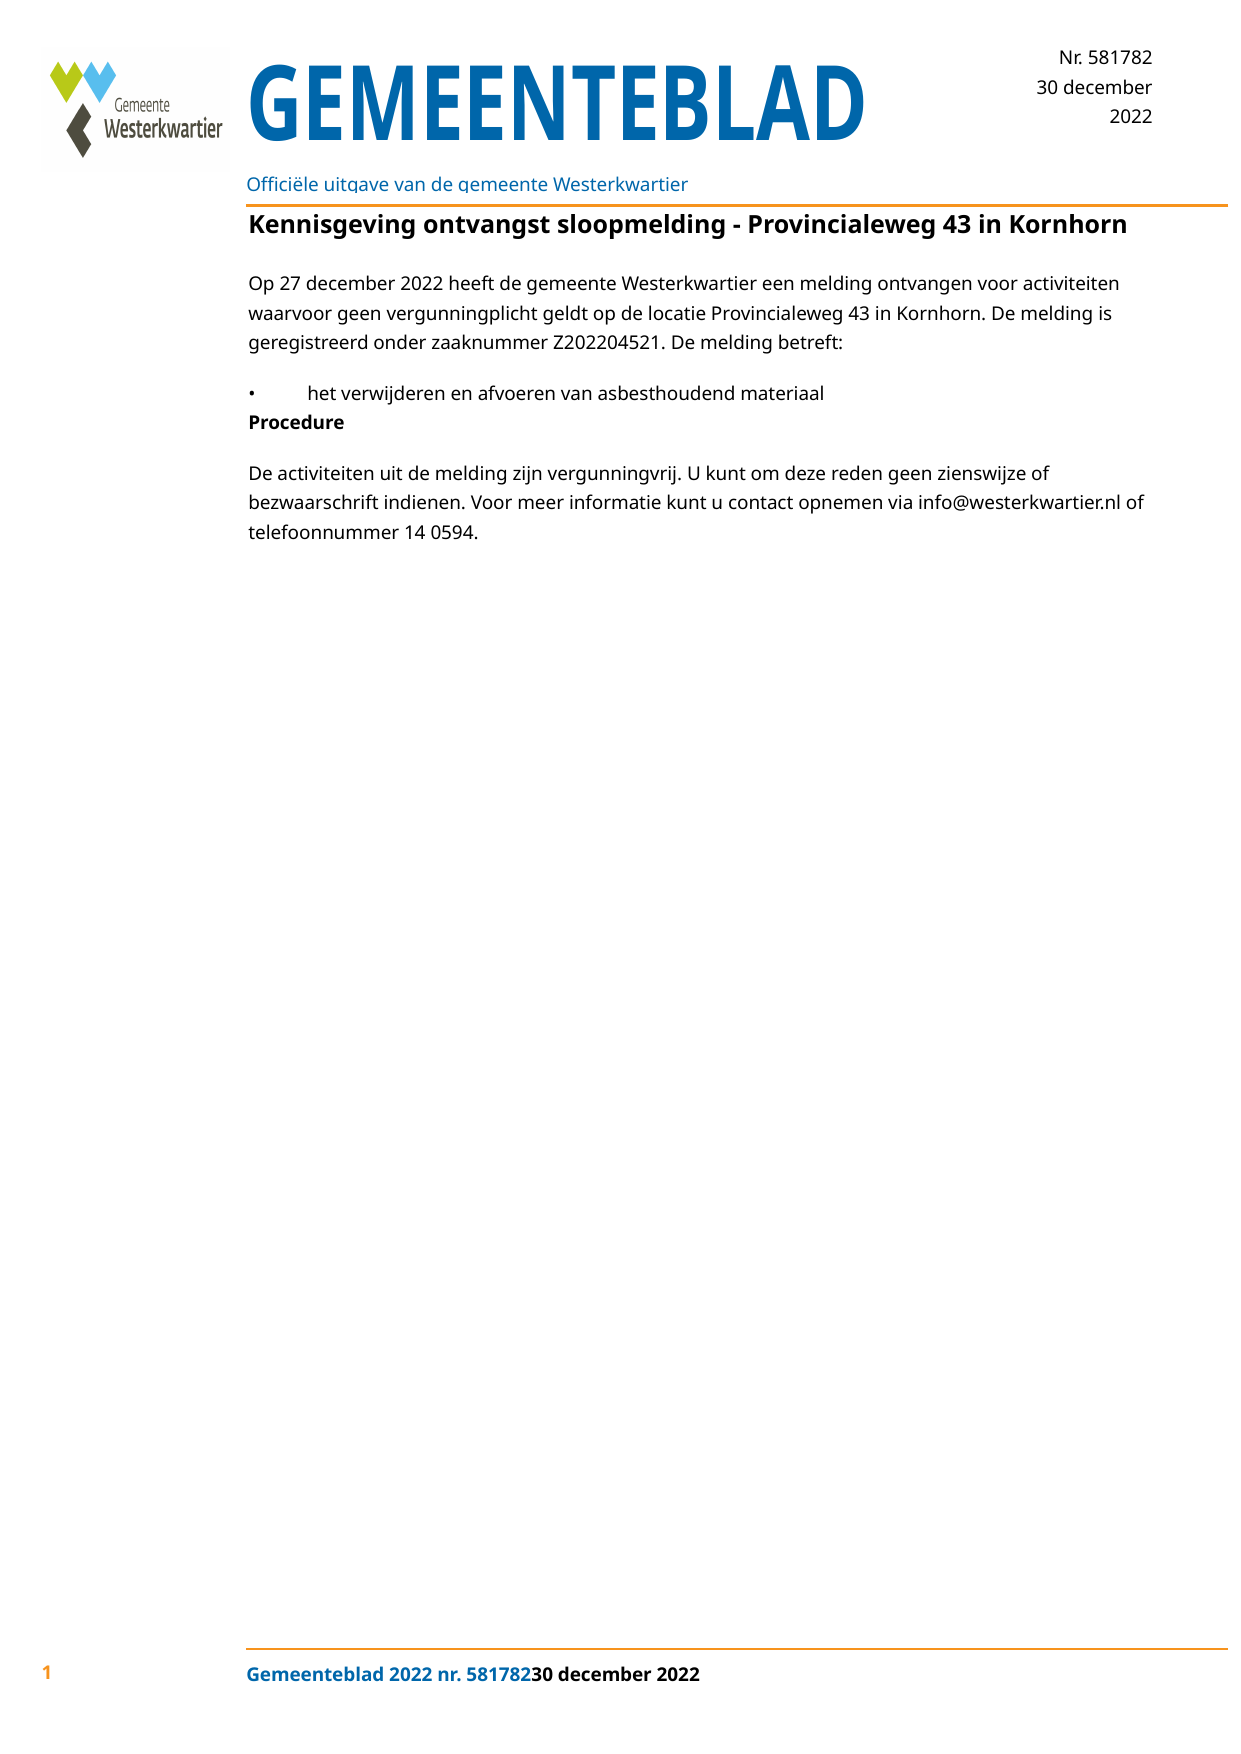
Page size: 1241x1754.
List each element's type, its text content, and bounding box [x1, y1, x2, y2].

text Kennisgeving ontvangst sloopmelding - Provincialeweg 43 in Kornhorn [248, 207, 1152, 241]
text De activiteiten uit de melding zijn vergunningvrij. U kunt om deze reden geen zienswijze of bezwaarschrift indienen. Voor meer informatie kunt u contact opnemen via info@westerkwartier.nl of telefoonnummer 14 0594. [248, 460, 1152, 545]
text Op 27 december 2022 heeft de gemeente Westerkwartier een melding ontvangen voor activiteiten waarvoor geen vergunningplicht geldt op de locatie Provincialeweg 43 in Kornhorn. De melding is geregistreerd onder zaaknummer Z202204521. De melding betreft: [248, 270, 1152, 355]
list het verwijderen en afvoeren van asbesthoudend materiaal [248, 380, 1152, 406]
text Procedure [248, 409, 1152, 435]
picture [41, 47, 231, 172]
